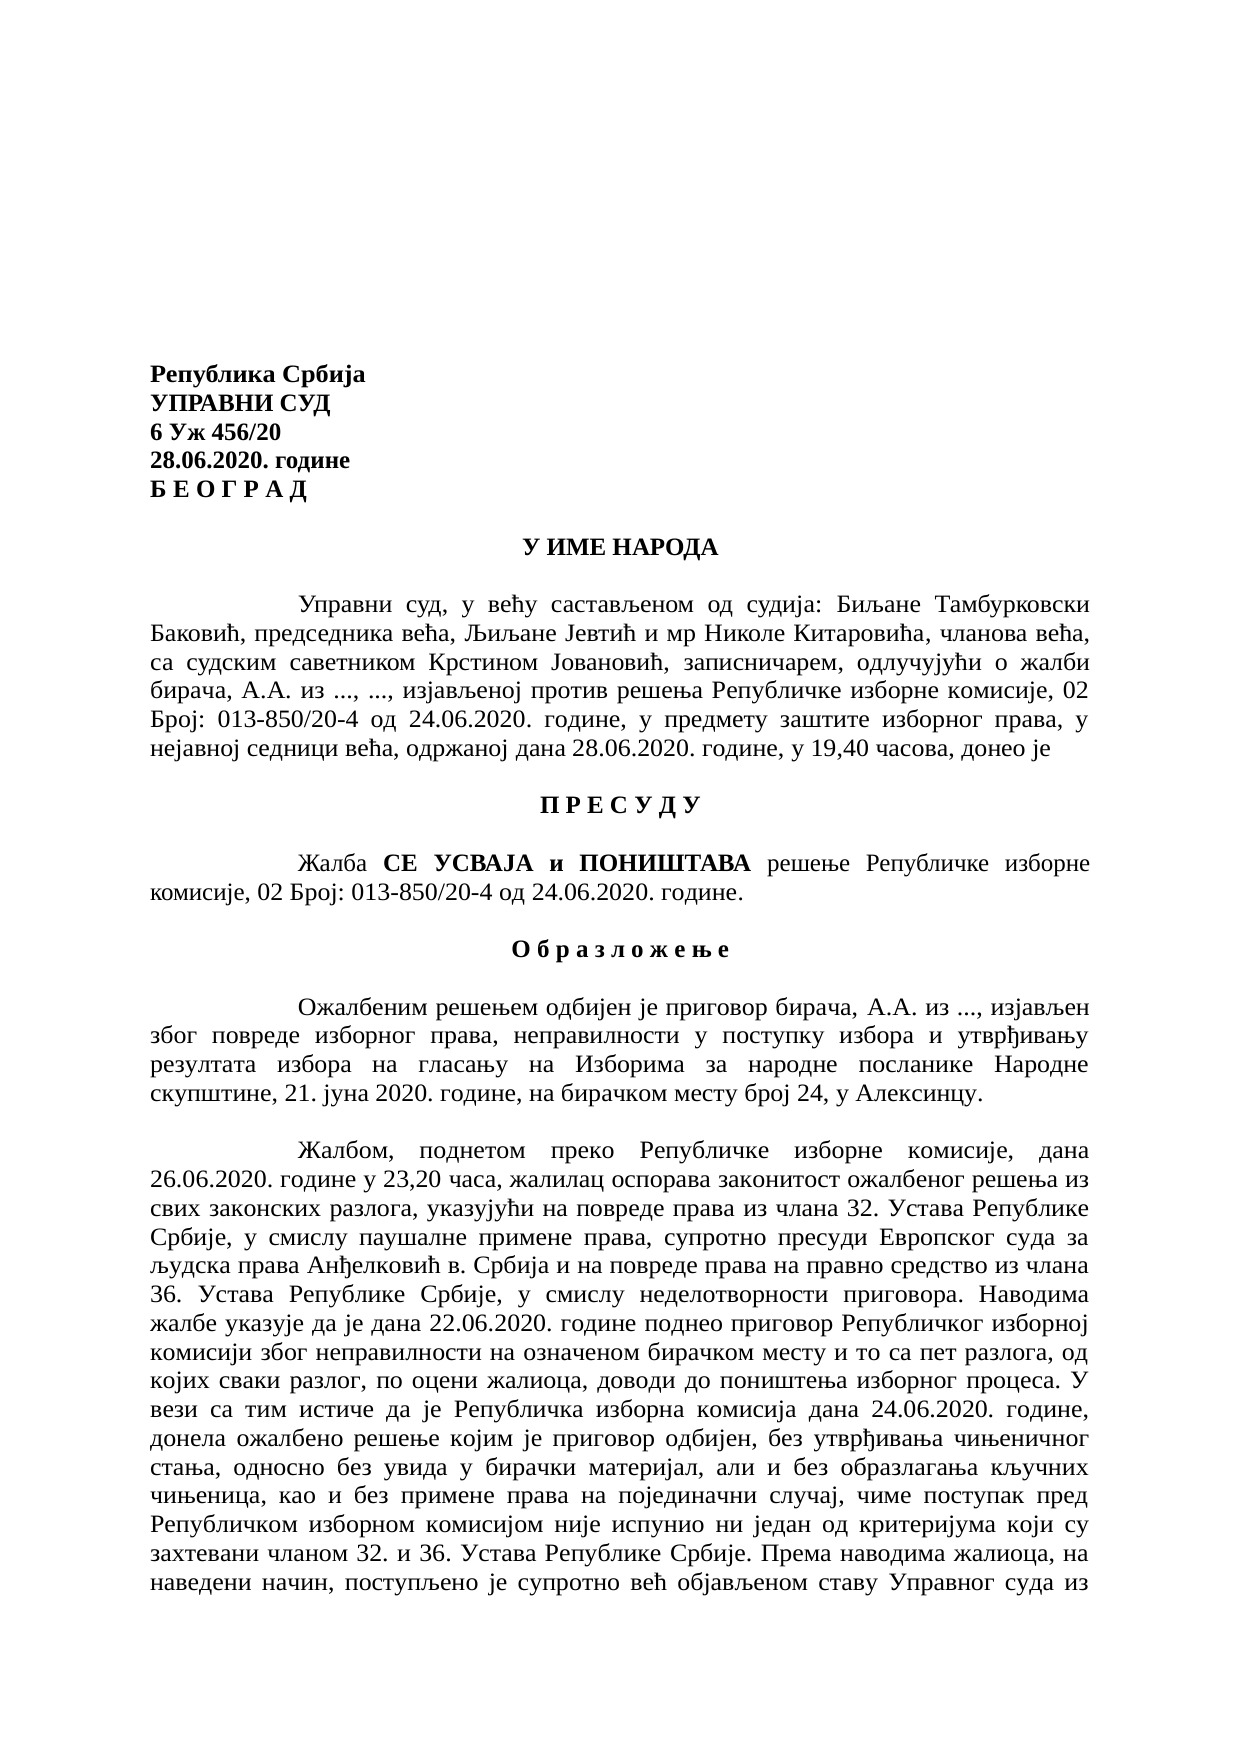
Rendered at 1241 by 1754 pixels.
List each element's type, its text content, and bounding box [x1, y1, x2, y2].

text Б Е О Г Р А Д [150, 474, 1090, 503]
text О б р а з л о ж е њ е [150, 934, 1090, 963]
text Жалба СЕ УСВАЈА и ПОНИШТАВА решење Републичке изборне комисије, 02 Број: 013-850/20-4 од 24.06.2020. године. [150, 848, 1090, 905]
text У ИМЕ НАРОДА [150, 532, 1090, 560]
text Република Србија [150, 148, 1090, 388]
text Ожалбеним решењем одбијен је приговор бирача, A.A. из ..., изјављен због повреде изборног права, неправилности у поступку избора и утврђивању резултата избора на гласању на Изборима за народне посланике Народне скупштине, 21. јуна 2020. године, на бирачком месту број 24, у Алексинцу. [150, 992, 1090, 1107]
text Управни суд, у већу састављеном од судија: Биљане Тамбурковски Баковић, председника већа, Љиљане Јевтић и мр Николе Китаровића, чланова већа, са судским саветником Крстином Јовановић, записничарем, одлучујући о жалби бирача, A.A. из ..., ..., изјављеној против решења Републичке изборне комисије, 02 Број: 013-850/20-4 од 24.06.2020. године, у предмету заштите изборног права, у нејавној седници већа, одржаној дана 28.06.2020. године, у 19,40 часова, донео је [150, 589, 1090, 762]
text 28.06.2020. године [150, 445, 1090, 474]
text Жалбом, поднетом преко Републичке изборне комисије, дана 26.06.2020. године у 23,20 часа, жалилац оспорава законитост ожалбеног решења из свих законских разлога, указујући на повреде права из члана 32. Устава Републике Србије, у смислу паушалне примене права, супротно пресуди Европског суда за људска права Анђелковић в. Србија и на повреде права на правно средство из члана 36. Устава Републике Србије, у смислу неделотворности приговора. Наводима жалбе указује да је дана 22.06.2020. године поднео приговор Републичког изборној комисији због неправилности на означеном бирачком месту и то са пет разлога, од којих сваки разлог, по оцени жалиоца, доводи до поништења изборног процеса. У вези са тим истиче да је Републичка изборна комисија дана 24.06.2020. године, донела ожалбено решење којим је приговор одбијен, без утврђивања чињеничног стања, односно без увида у бирачки материјал, али и без образлагања кључних чињеница, као и без примене права на појединачни случај, чиме поступак пред Републичком изборном комисијом није испунио ни један од критеријума који су захтевани чланом 32. и 36. Устава Републике Србије. Према наводима жалиоца, на наведени начин, поступљено је супротно већ објављеном ставу Управног суда из [150, 1135, 1090, 1595]
text 6 Уж 456/20 [150, 417, 1090, 445]
text УПРАВНИ СУД [150, 388, 1090, 417]
text П Р Е С У Д У [150, 790, 1090, 819]
